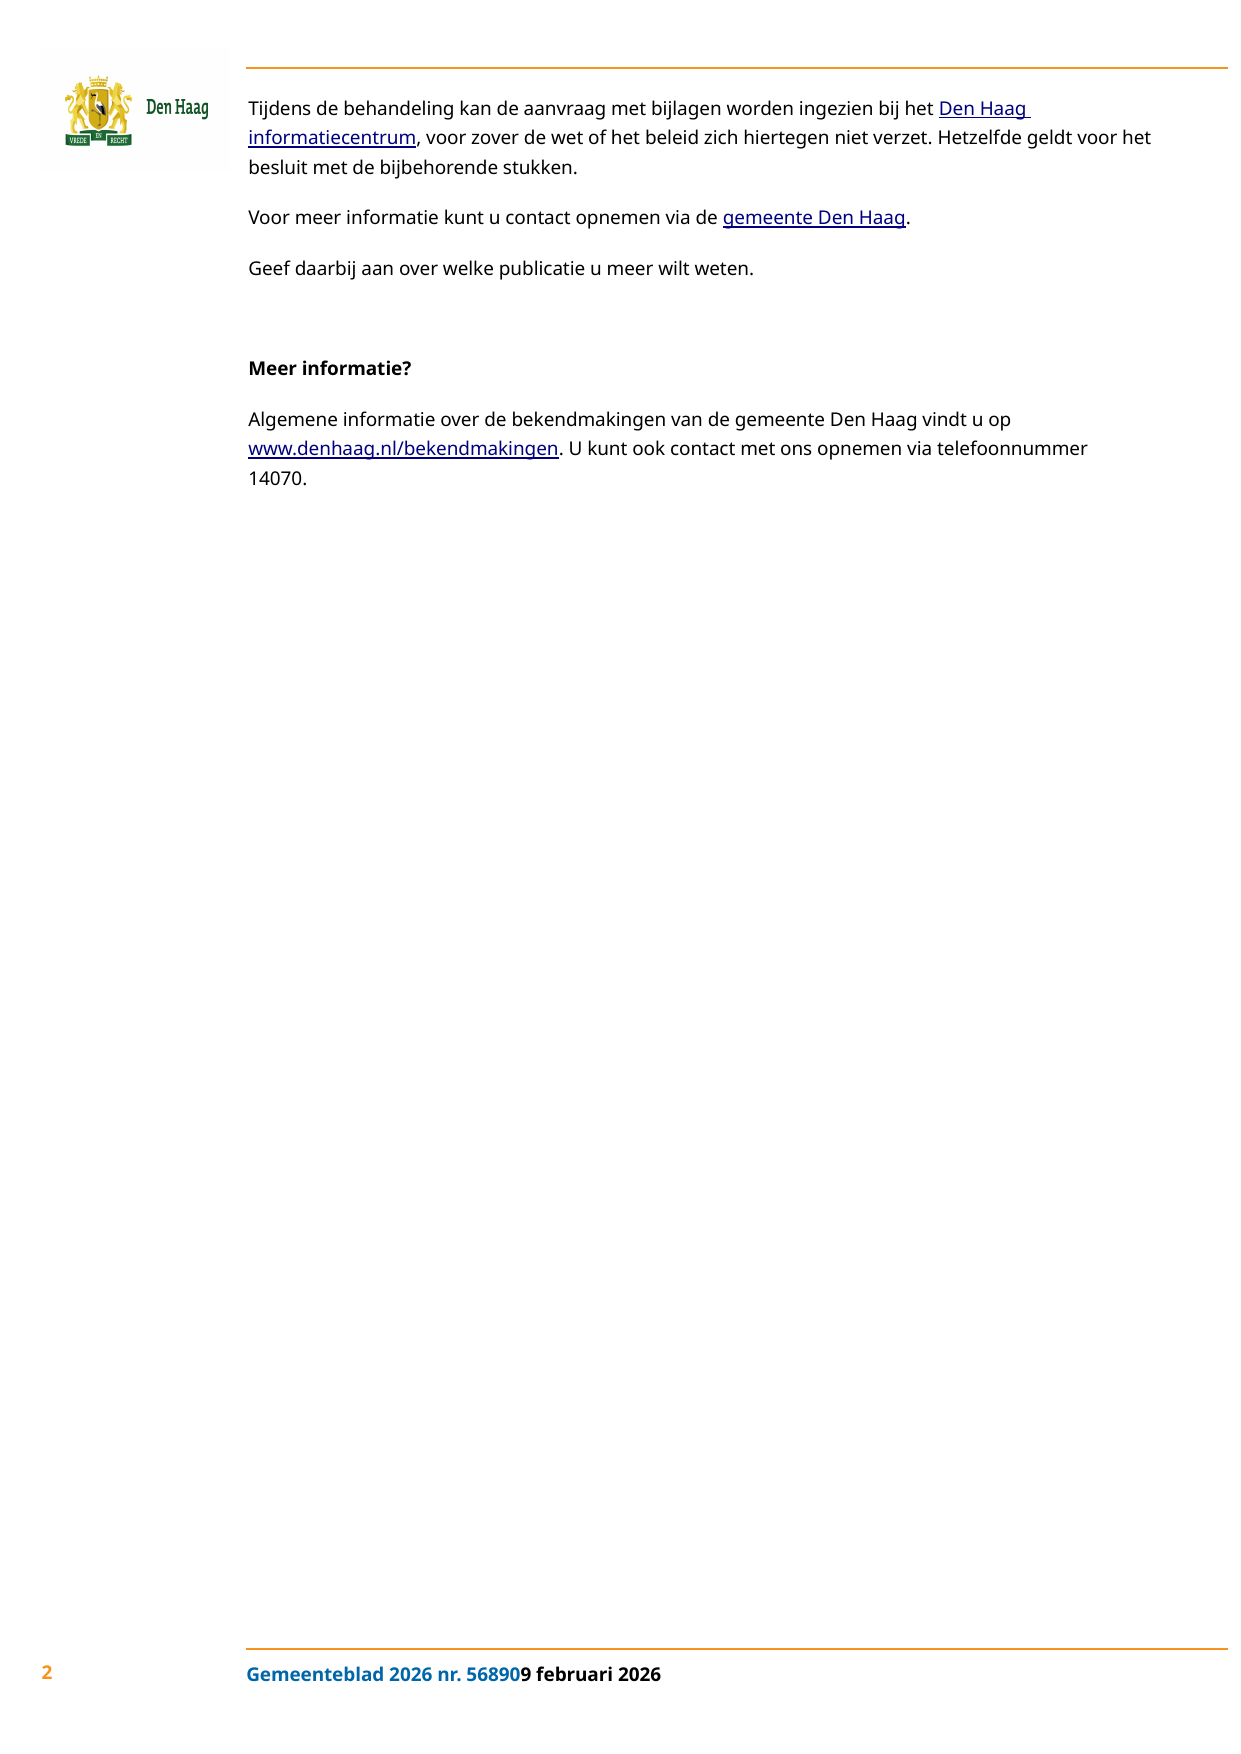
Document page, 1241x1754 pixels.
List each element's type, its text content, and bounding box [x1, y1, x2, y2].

text Meer informatie? [248, 356, 1152, 381]
text Voor meer informatie kunt u contact opnemen via de gemeente Den Haag. [248, 204, 1152, 230]
text Geef daarbij aan over welke publicatie u meer wilt weten. [248, 255, 1152, 281]
text Algemene informatie over de bekendmakingen van de gemeente Den Haag vindt u op www.denhaag.nl/bekendmakingen. U kunt ook contact met ons opnemen via telefoonnummer 14070. [248, 406, 1152, 491]
picture [41, 47, 231, 172]
text Tijdens de behandeling kan de aanvraag met bijlagen worden ingezien bij het Den Haag informatiecentrum, voor zover de wet of het beleid zich hiertegen niet verzet. Hetzelfde geldt voor het besluit met de bijbehorende stukken. [248, 95, 1152, 180]
